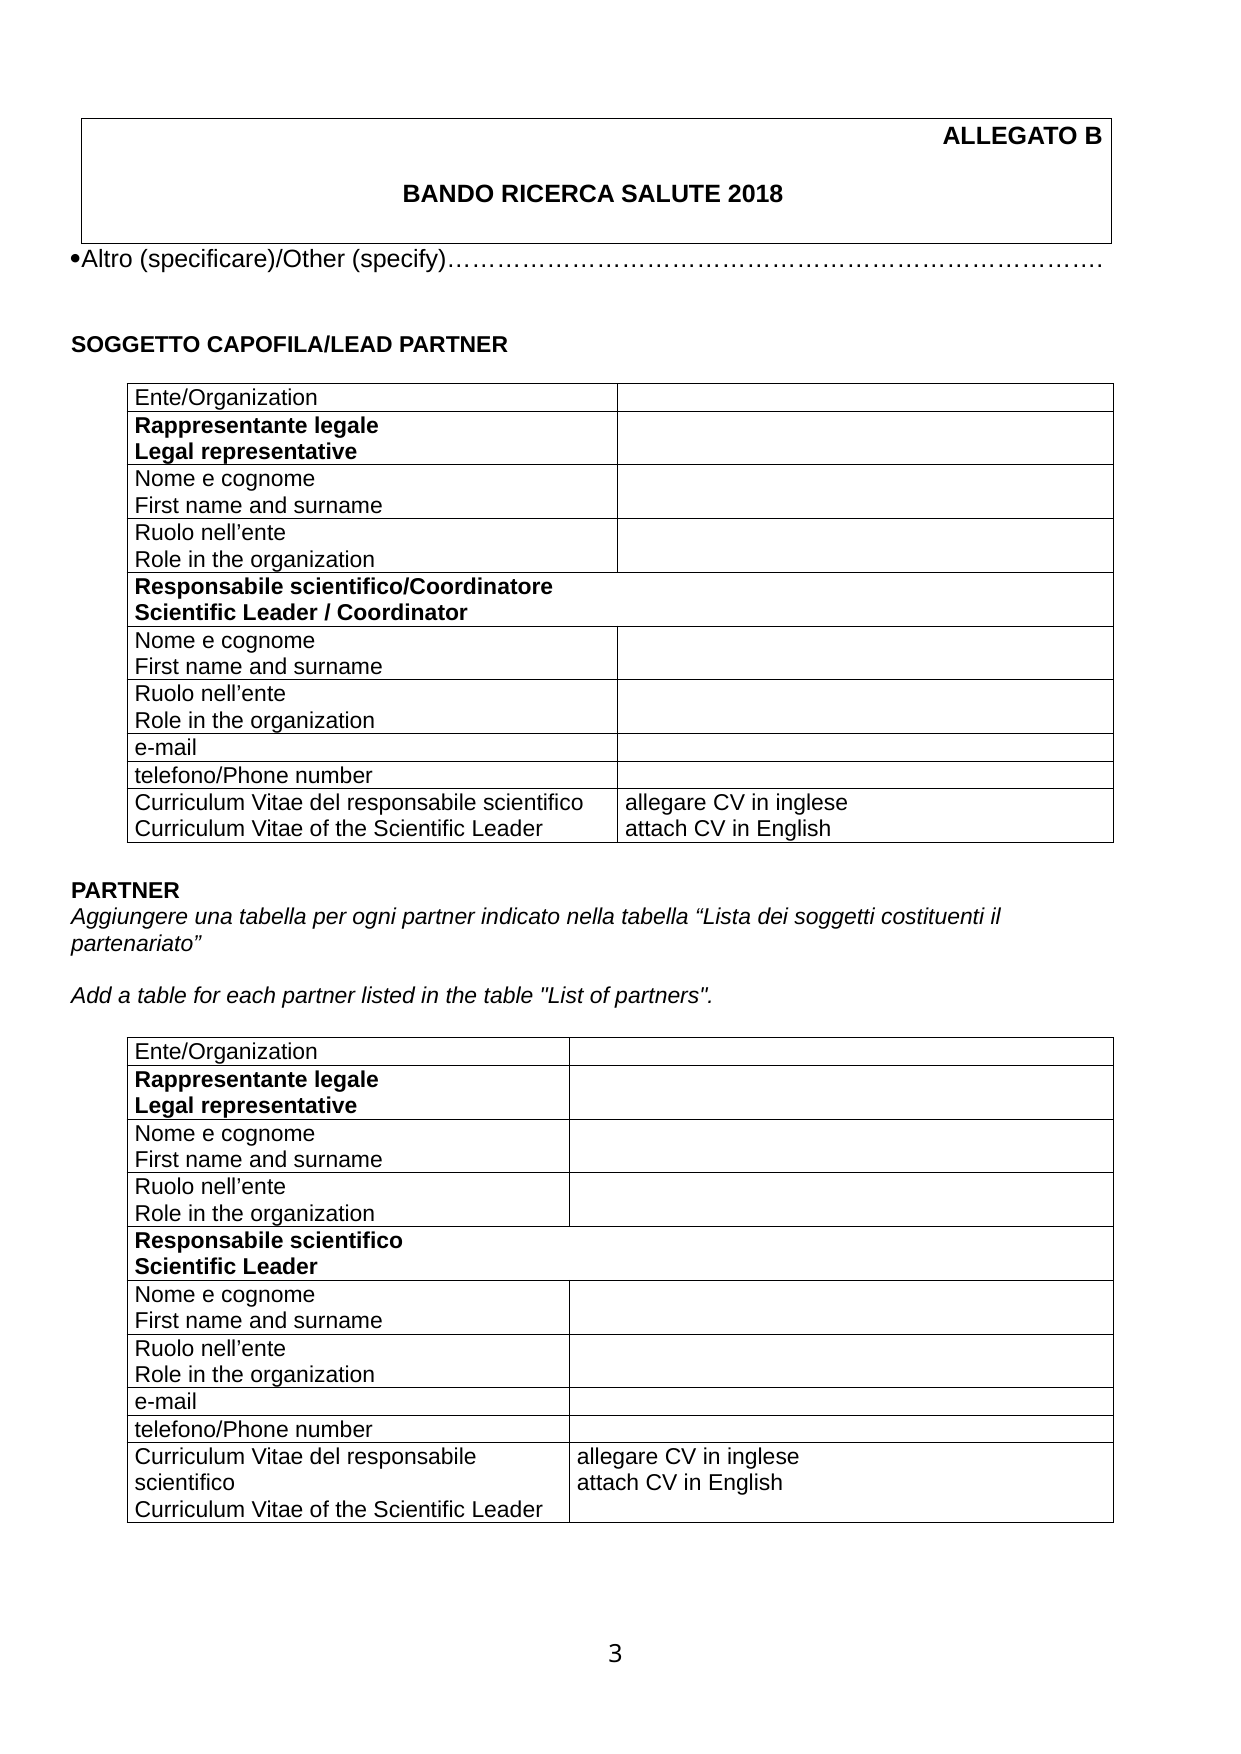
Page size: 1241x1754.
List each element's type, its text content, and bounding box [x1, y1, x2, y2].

table_header [618, 384, 1113, 411]
table_cell [570, 1388, 1113, 1414]
table_cell Curriculum Vitae del responsabile scientifico Curriculum Vitae of the Scientific Leader [128, 789, 617, 842]
table_cell Responsabile scientifico Scientific Leader [128, 1227, 1113, 1280]
table_header Ente/Organization [128, 1038, 569, 1065]
table_cell [618, 627, 1113, 679]
table_cell [618, 412, 1113, 464]
table_cell Nome e cognome First name and surname [128, 465, 617, 518]
table_cell [618, 519, 1113, 572]
table_cell Ruolo nell’ente Role in the organization [128, 1173, 569, 1226]
table_cell Nome e cognome First name and surname [128, 627, 617, 679]
table_cell allegare CV in inglese attach CV in English [570, 1443, 1113, 1522]
list Altro (specificare)/Other (specify)……………………………………………………………………. [71, 244, 1122, 273]
table_cell e-mail [128, 1388, 569, 1414]
table_cell Ruolo nell’ente Role in the organization [128, 1335, 569, 1387]
table_cell telefono/Phone number [128, 1416, 569, 1442]
table_cell Rappresentante legale Legal representative [128, 1066, 569, 1118]
table_cell [570, 1066, 1113, 1118]
text Aggiungere una tabella per ogni partner indicato nella tabella “Lista dei soggetti costituenti il partenariato” [71, 903, 1122, 956]
table_cell [618, 465, 1113, 518]
table_cell Ruolo nell’ente Role in the organization [128, 680, 617, 733]
table_cell Nome e cognome First name and surname [128, 1120, 569, 1172]
table_header [570, 1038, 1113, 1065]
table_cell Ruolo nell’ente Role in the organization [128, 519, 617, 572]
table_cell [618, 680, 1113, 733]
text SOGGETTO CAPOFILA/LEAD PARTNER [71, 331, 1122, 357]
table_cell [570, 1120, 1113, 1172]
table_cell [570, 1173, 1113, 1226]
table_cell [618, 762, 1113, 788]
table_cell telefono/Phone number [128, 762, 617, 788]
table_cell Responsabile scientifico/Coordinatore Scientific Leader / Coordinator [128, 573, 1113, 626]
text PARTNER [71, 877, 1122, 903]
table_cell [570, 1335, 1113, 1387]
table_cell Rappresentante legale Legal representative [128, 412, 617, 464]
table_header Ente/Organization [128, 384, 617, 411]
table_cell [570, 1416, 1113, 1442]
table_cell e-mail [128, 734, 617, 761]
table_cell Nome e cognome First name and surname [128, 1281, 569, 1333]
table_cell [618, 734, 1113, 761]
table_cell [570, 1281, 1113, 1333]
text Add a table for each partner listed in the table "List of partners". [71, 982, 1122, 1008]
table_cell allegare CV in inglese attach CV in English [618, 789, 1113, 842]
table_cell Curriculum Vitae del responsabile scientifico Curriculum Vitae of the Scientific Leader [128, 1443, 569, 1522]
